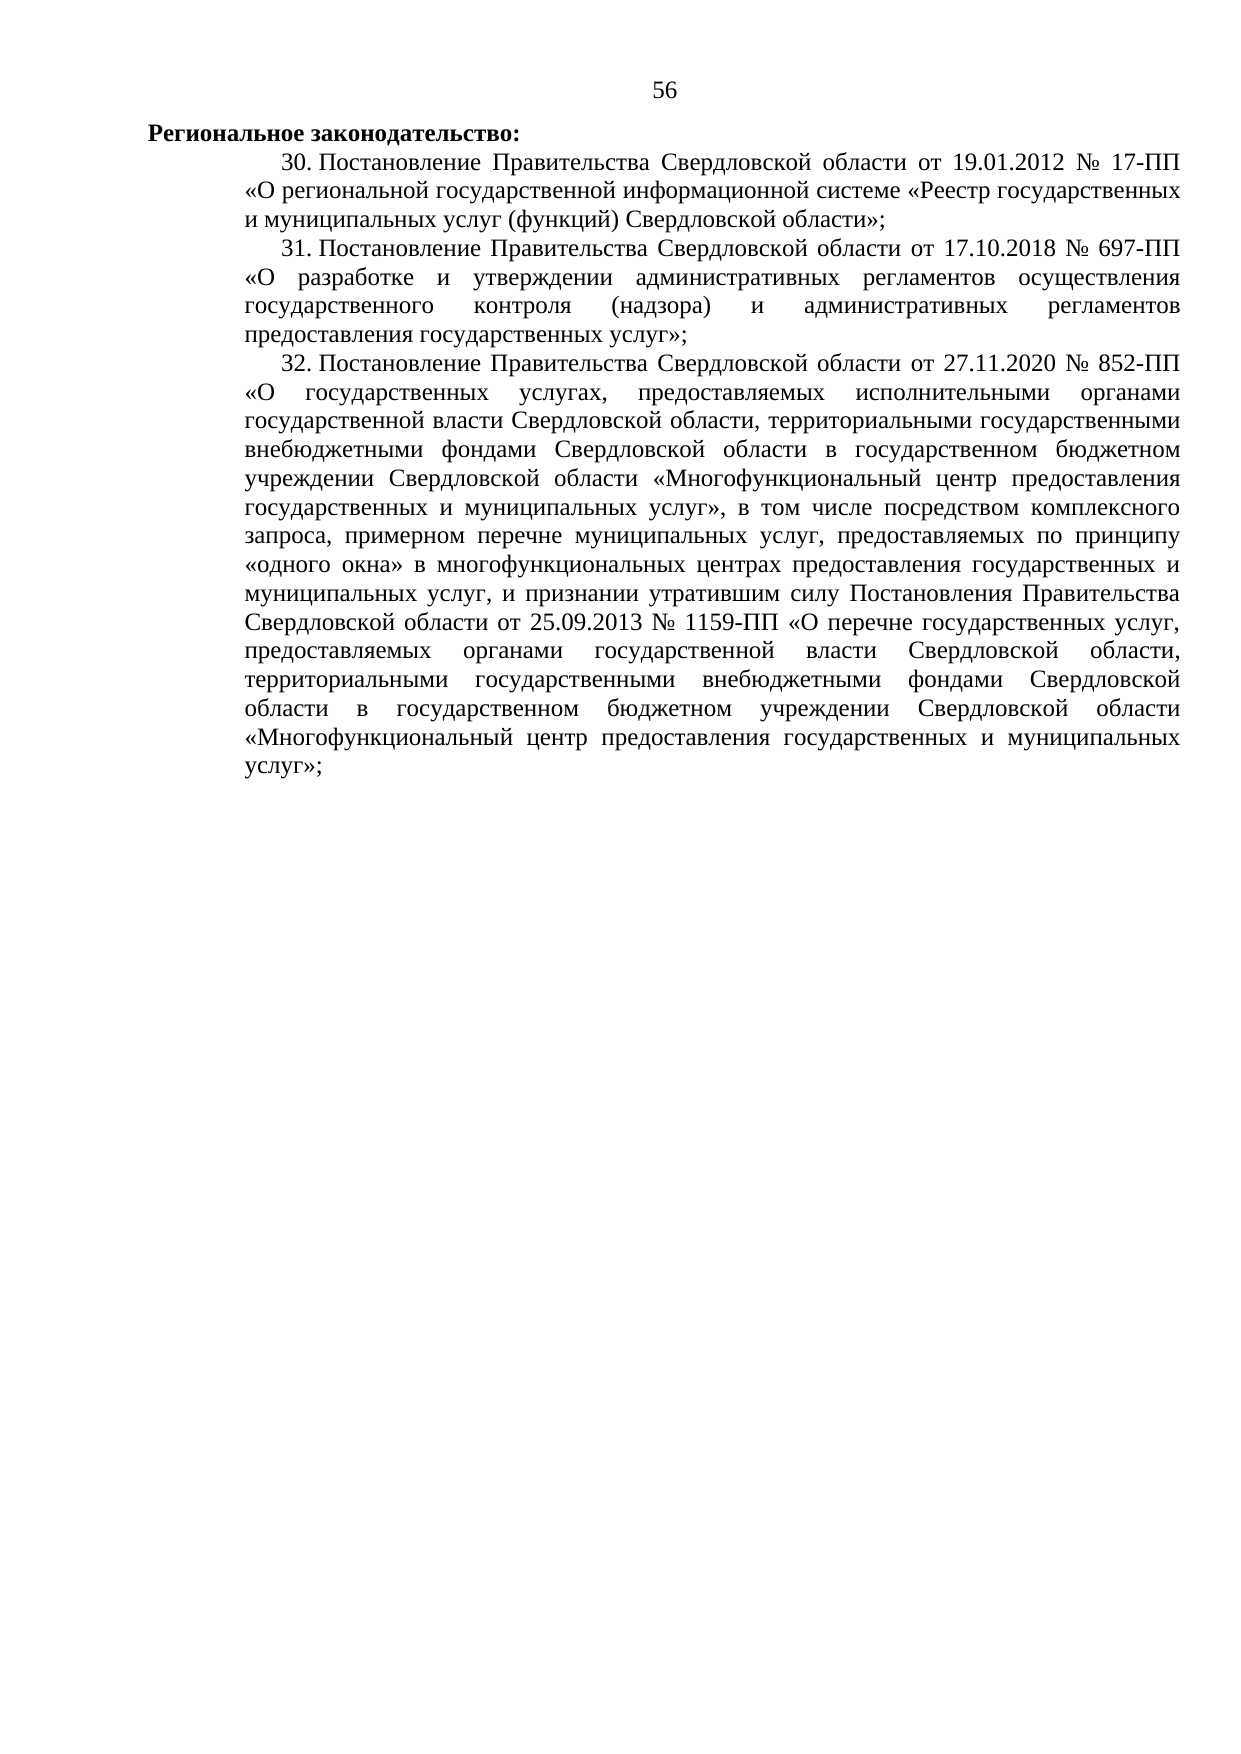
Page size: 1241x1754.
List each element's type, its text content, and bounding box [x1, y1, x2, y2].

subtitle Региональное законодательство: [148, 118, 1181, 147]
list Постановление Правительства Свердловской области от 17.10.2018 № 697-ПП «О разработке и утверждении административных регламентов осуществления государственного контроля (надзора) и административных регламентов предоставления государственных услуг»; [207, 233, 1181, 348]
list Постановление Правительства Свердловской области от 27.11.2020 № 852-ПП «О государственных услугах, предоставляемых исполнительными органами государственной власти Свердловской области, территориальными государственными внебюджетными фондами Свердловской области в государственном бюджетном учреждении Свердловской области «Многофункциональный центр предоставления государственных и муниципальных услуг», в том числе посредством комплексного запроса, примерном перечне муниципальных услуг, предоставляемых по принципу «одного окна» в многофункциональных центрах предоставления государственных и муниципальных услуг, и признании утратившим силу Постановления Правительства Свердловской области от 25.09.2013 № 1159-ПП «О перечне государственных услуг, предоставляемых органами государственной власти Свердловской области, территориальными государственными внебюджетными фондами Свердловской области в государственном бюджетном учреждении Свердловской области «Многофункциональный центр предоставления государственных и муниципальных услуг»; [207, 348, 1181, 779]
list Постановление Правительства Свердловской области от 19.01.2012 № 17-ПП «О региональной государственной информационной системе «Реестр государственных и муниципальных услуг (функций) Свердловской области»; [207, 147, 1181, 233]
